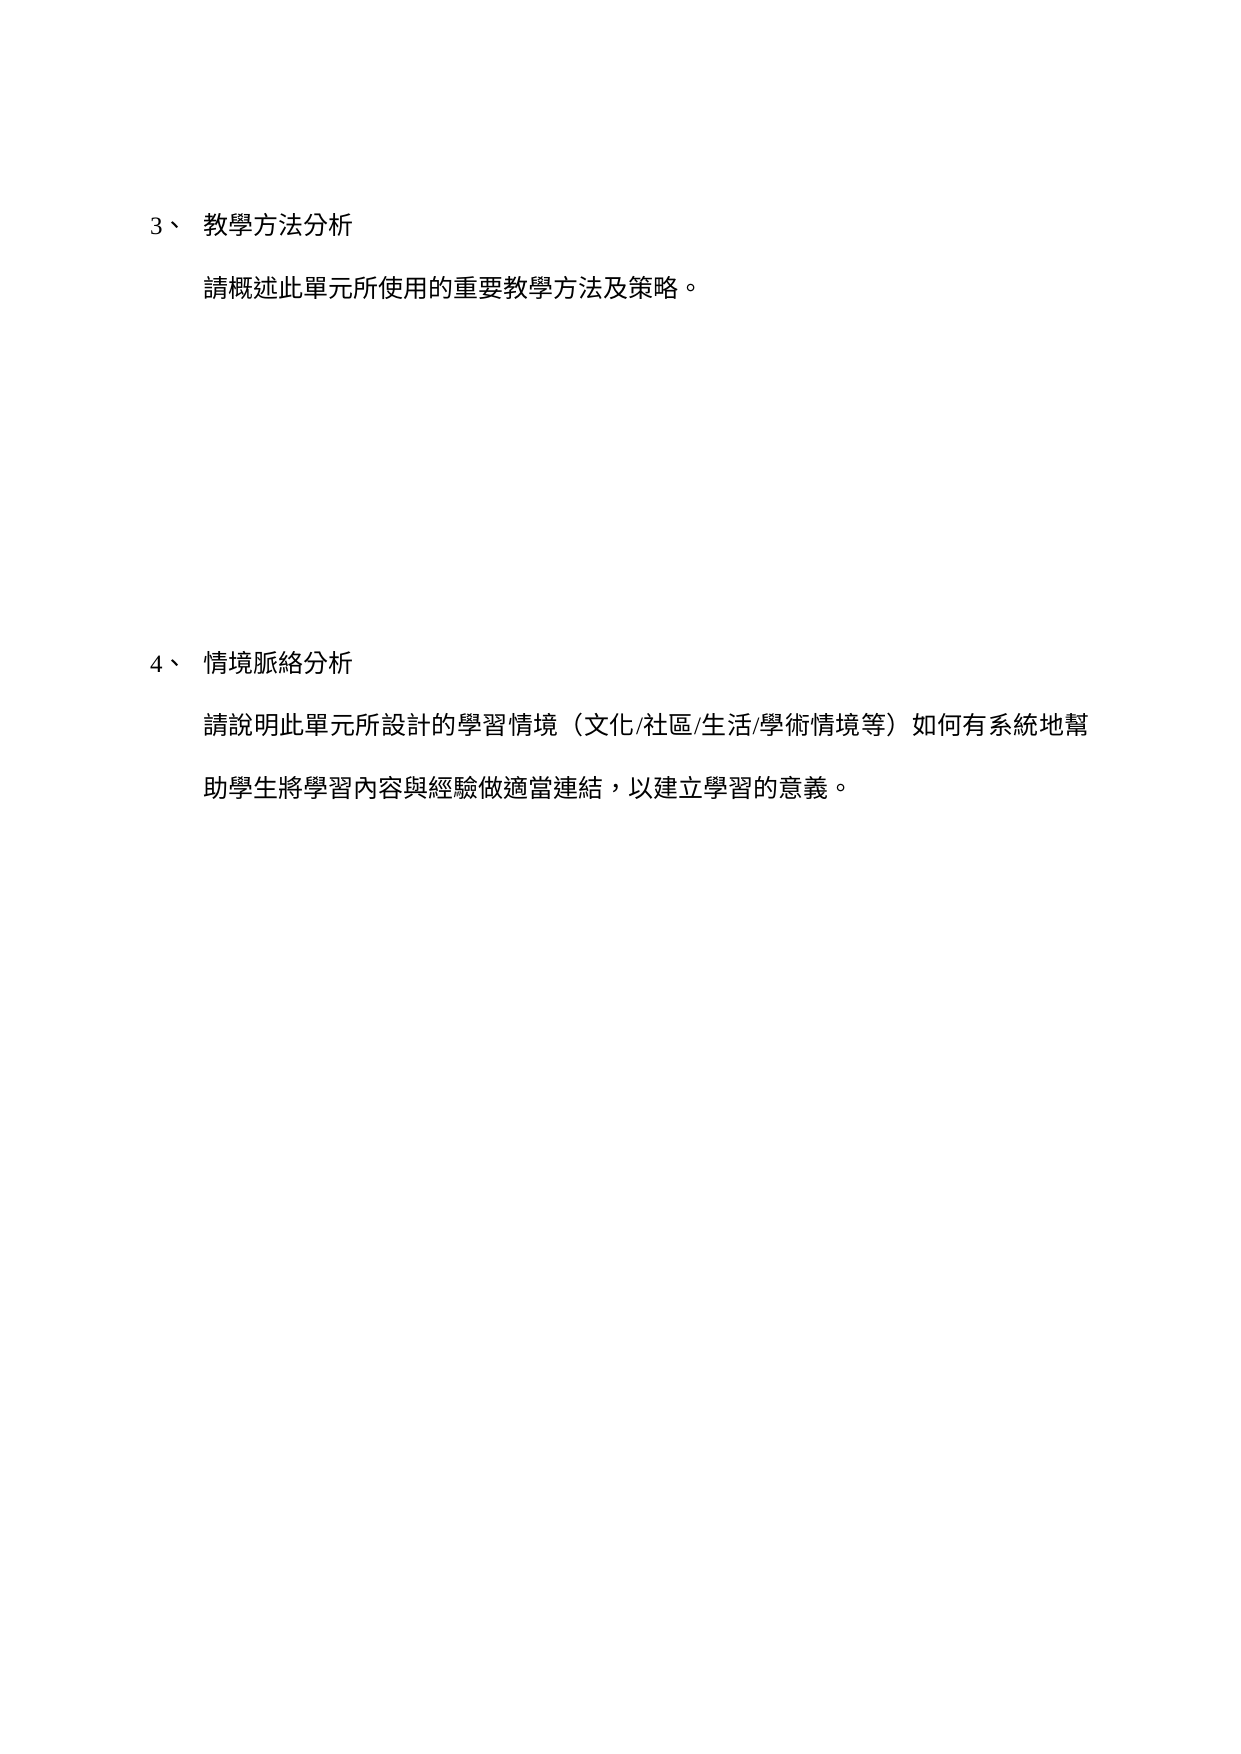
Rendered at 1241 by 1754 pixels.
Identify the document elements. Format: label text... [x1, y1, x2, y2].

list 教學方法分析 [150, 182, 1090, 244]
list 情境脈絡分析 [150, 619, 1090, 682]
text 請概述此單元所使用的重要教學方法及策略。 [203, 244, 1090, 307]
text 請說明此單元所設計的學習情境（文化/社區/生活/學術情境等）如何有系統地幫助學生將學習內容與經驗做適當連結，以建立學習的意義。 [203, 682, 1090, 807]
